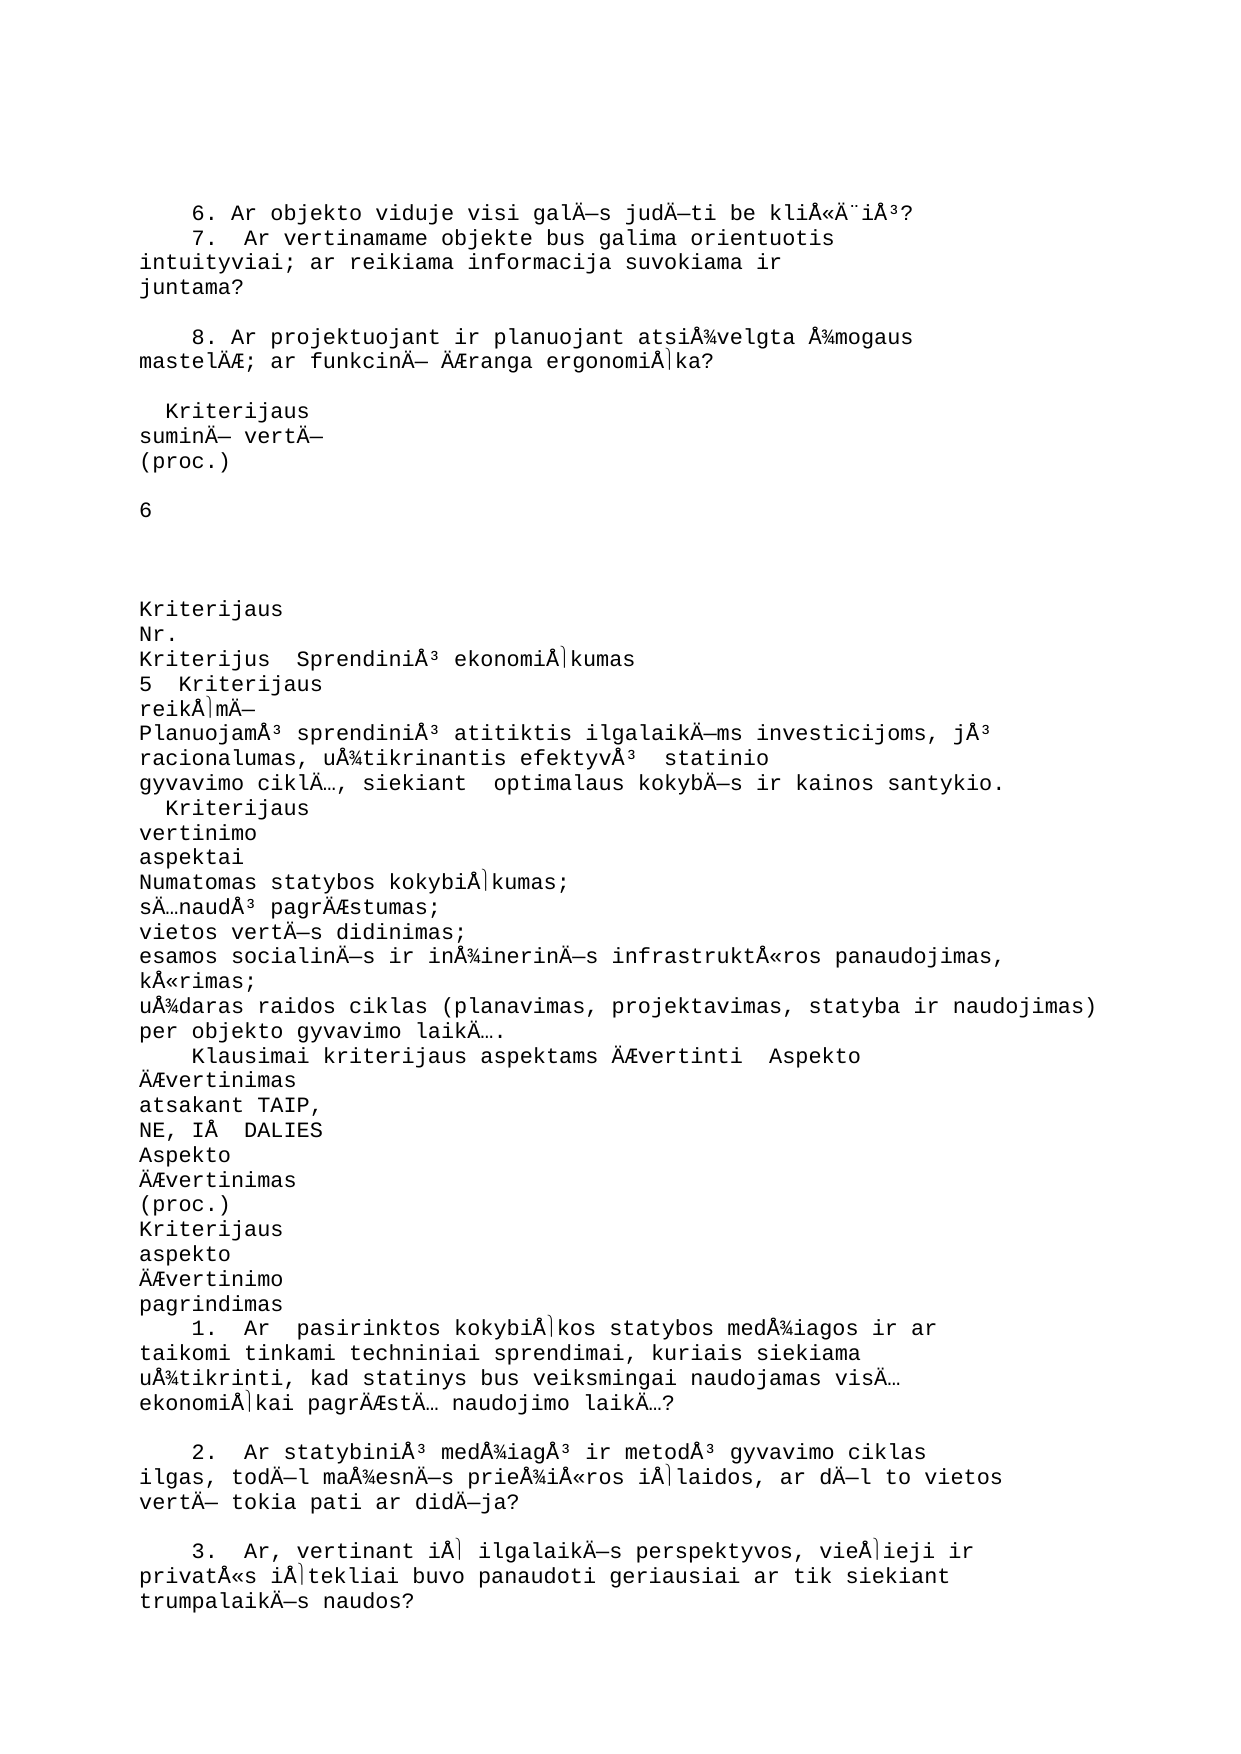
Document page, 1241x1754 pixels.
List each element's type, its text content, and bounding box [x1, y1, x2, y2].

text (proc.) [139, 1194, 1101, 1218]
text Nr. [139, 623, 1101, 648]
text 6. Ar objekto viduje visi galÄ—s judÄ—ti be kliÅ«Ä¨iÅ³? [139, 202, 1101, 227]
text trumpalaikÄ—s naudos? [139, 1590, 1101, 1615]
text ÄÆvertinimo [139, 1268, 1101, 1293]
text ÄÆvertinimas [139, 1169, 1101, 1194]
text intuityviai; ar reikiama informacija suvokiama ir [139, 252, 1101, 276]
text 7. Ar vertinamame objekte bus galima orientuotis [139, 227, 1101, 252]
text gyvavimo ciklÄ…, siekiant optimalaus kokybÄ—s ir kainos santykio. [139, 772, 1101, 797]
text Klausimai kriterijaus aspektams ÄÆvertinti Aspekto [139, 1045, 1101, 1070]
text vertÄ— tokia pati ar didÄ—ja? [139, 1491, 1101, 1516]
text vertinimo [139, 822, 1101, 847]
text sÄ…naudÅ³ pagrÄÆstumas; [139, 896, 1101, 921]
text privatÅ«s iÅtekliai buvo panaudoti geriausiai ar tik siekiant [139, 1566, 1101, 1590]
text PlanuojamÅ³ sprendiniÅ³ atitiktis ilgalaikÄ—ms investicijoms, jÅ³ racionalumas, uÅ¾tikrinantis efektyvÅ³ statinio [139, 723, 1101, 772]
text juntama? [139, 276, 1101, 301]
text vietos vertÄ—s didinimas; [139, 921, 1101, 946]
text Kriterijaus [139, 797, 1101, 822]
text ÄÆvertinimas [139, 1070, 1101, 1094]
text aspektai [139, 847, 1101, 871]
text 1. Ar pasirinktos kokybiÅkos statybos medÅ¾iagos ir ar [139, 1318, 1101, 1342]
text Kriterijaus [139, 400, 1101, 425]
text NE, IÅ DALIES [139, 1119, 1101, 1144]
text aspekto [139, 1243, 1101, 1268]
text esamos socialinÄ—s ir inÅ¾inerinÄ—s infrastruktÅ«ros panaudojimas, kÅ«rimas; [139, 946, 1101, 995]
text atsakant TAIP, [139, 1094, 1101, 1119]
text Kriterijaus [139, 599, 1101, 623]
text pagrindimas [139, 1293, 1101, 1318]
text Kriterijaus [139, 1218, 1101, 1243]
text uÅ¾daras raidos ciklas (planavimas, projektavimas, statyba ir naudojimas) per objekto gyvavimo laikÄ…. [139, 995, 1101, 1045]
text taikomi tinkami techniniai sprendimai, kuriais siekiama [139, 1342, 1101, 1367]
text suminÄ— vertÄ— [139, 425, 1101, 450]
text Numatomas statybos kokybiÅkumas; [139, 871, 1101, 896]
text 2. Ar statybiniÅ³ medÅ¾iagÅ³ ir metodÅ³ gyvavimo ciklas [139, 1442, 1101, 1466]
text ilgas, todÄ—l maÅ¾esnÄ—s prieÅ¾iÅ«ros iÅlaidos, ar dÄ—l to vietos [139, 1466, 1101, 1491]
text ekonomiÅkai pagrÄÆstÄ… naudojimo laikÄ…? [139, 1392, 1101, 1417]
text Aspekto [139, 1144, 1101, 1169]
text 5 Kriterijaus [139, 673, 1101, 698]
text mastelÄÆ; ar funkcinÄ— ÄÆranga ergonomiÅka? [139, 351, 1101, 376]
text uÅ¾tikrinti, kad statinys bus veiksmingai naudojamas visÄ… [139, 1367, 1101, 1392]
text 6 [139, 499, 1101, 524]
text 3. Ar, vertinant iÅ ilgalaikÄ—s perspektyvos, vieÅieji ir [139, 1541, 1101, 1566]
text Kriterijus SprendiniÅ³ ekonomiÅkumas [139, 648, 1101, 673]
text 8. Ar projektuojant ir planuojant atsiÅ¾velgta Å¾mogaus [139, 326, 1101, 351]
text (proc.) [139, 450, 1101, 475]
text reikÅmÄ— [139, 698, 1101, 723]
